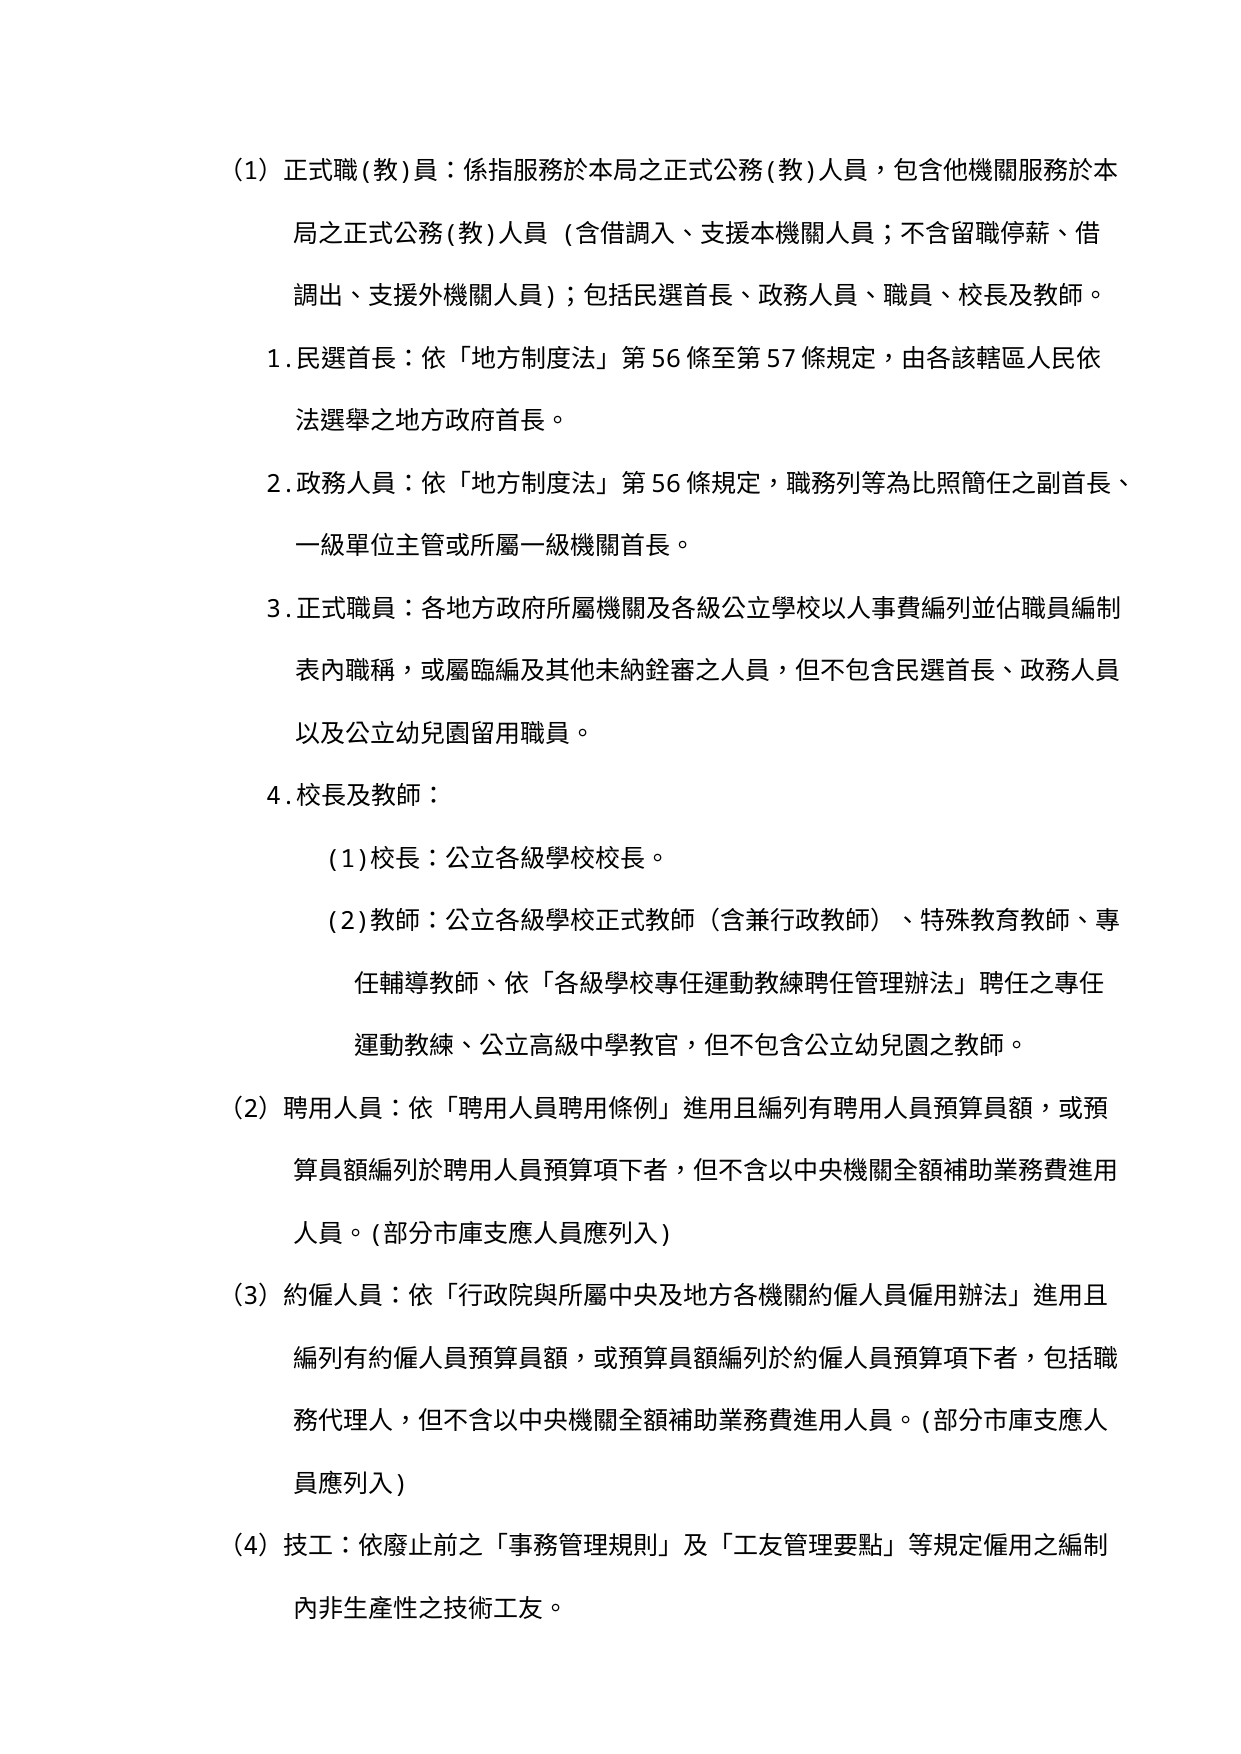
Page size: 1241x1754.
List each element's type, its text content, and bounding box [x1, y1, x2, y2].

list 正式職(教)員：係指服務於本局之正式公務(教)人員，包含他機關服務於本局之正式公務(教)人員 (含借調入、支援本機關人員；不含留職停薪、借調出、支援外機關人員)；包括民選首長、政務人員、職員、校長及教師。 [218, 127, 1122, 314]
text (2)教師：公立各級學校正式教師（含兼行政教師）、特殊教育教師、專任輔導教師、依「各級學校專任運動教練聘任管理辦法」聘任之專任運動教練、公立高級中學教官，但不包含公立幼兒園之教師。 [310, 877, 1122, 1064]
text (1)校長：公立各級學校校長。 [295, 814, 1122, 877]
list 技工：依廢止前之「事務管理規則」及「工友管理要點」等規定僱用之編制內非生產性之技術工友。 [218, 1502, 1122, 1627]
text 3.正式職員：各地方政府所屬機關及各級公立學校以人事費編列並佔職員編制表內職稱，或屬臨編及其他未納銓審之人員，但不包含民選首長、政務人員以及公立幼兒園留用職員。 [266, 564, 1122, 752]
text 1.民選首長：依「地方制度法」第56條至第57條規定，由各該轄區人民依法選舉之地方政府首長。 [266, 314, 1122, 439]
text 2.政務人員：依「地方制度法」第56條規定，職務列等為比照簡任之副首長、一級單位主管或所屬一級機關首長。 [266, 439, 1122, 564]
list 聘用人員：依「聘用人員聘用條例」進用且編列有聘用人員預算員額，或預算員額編列於聘用人員預算項下者，但不含以中央機關全額補助業務費進用人員。(部分市庫支應人員應列入) [218, 1064, 1122, 1252]
list 約僱人員：依「行政院與所屬中央及地方各機關約僱人員僱用辦法」進用且編列有約僱人員預算員額，或預算員額編列於約僱人員預算項下者，包括職務代理人，但不含以中央機關全額補助業務費進用人員。(部分市庫支應人員應列入) [218, 1252, 1122, 1502]
text 4.校長及教師： [266, 752, 1122, 814]
